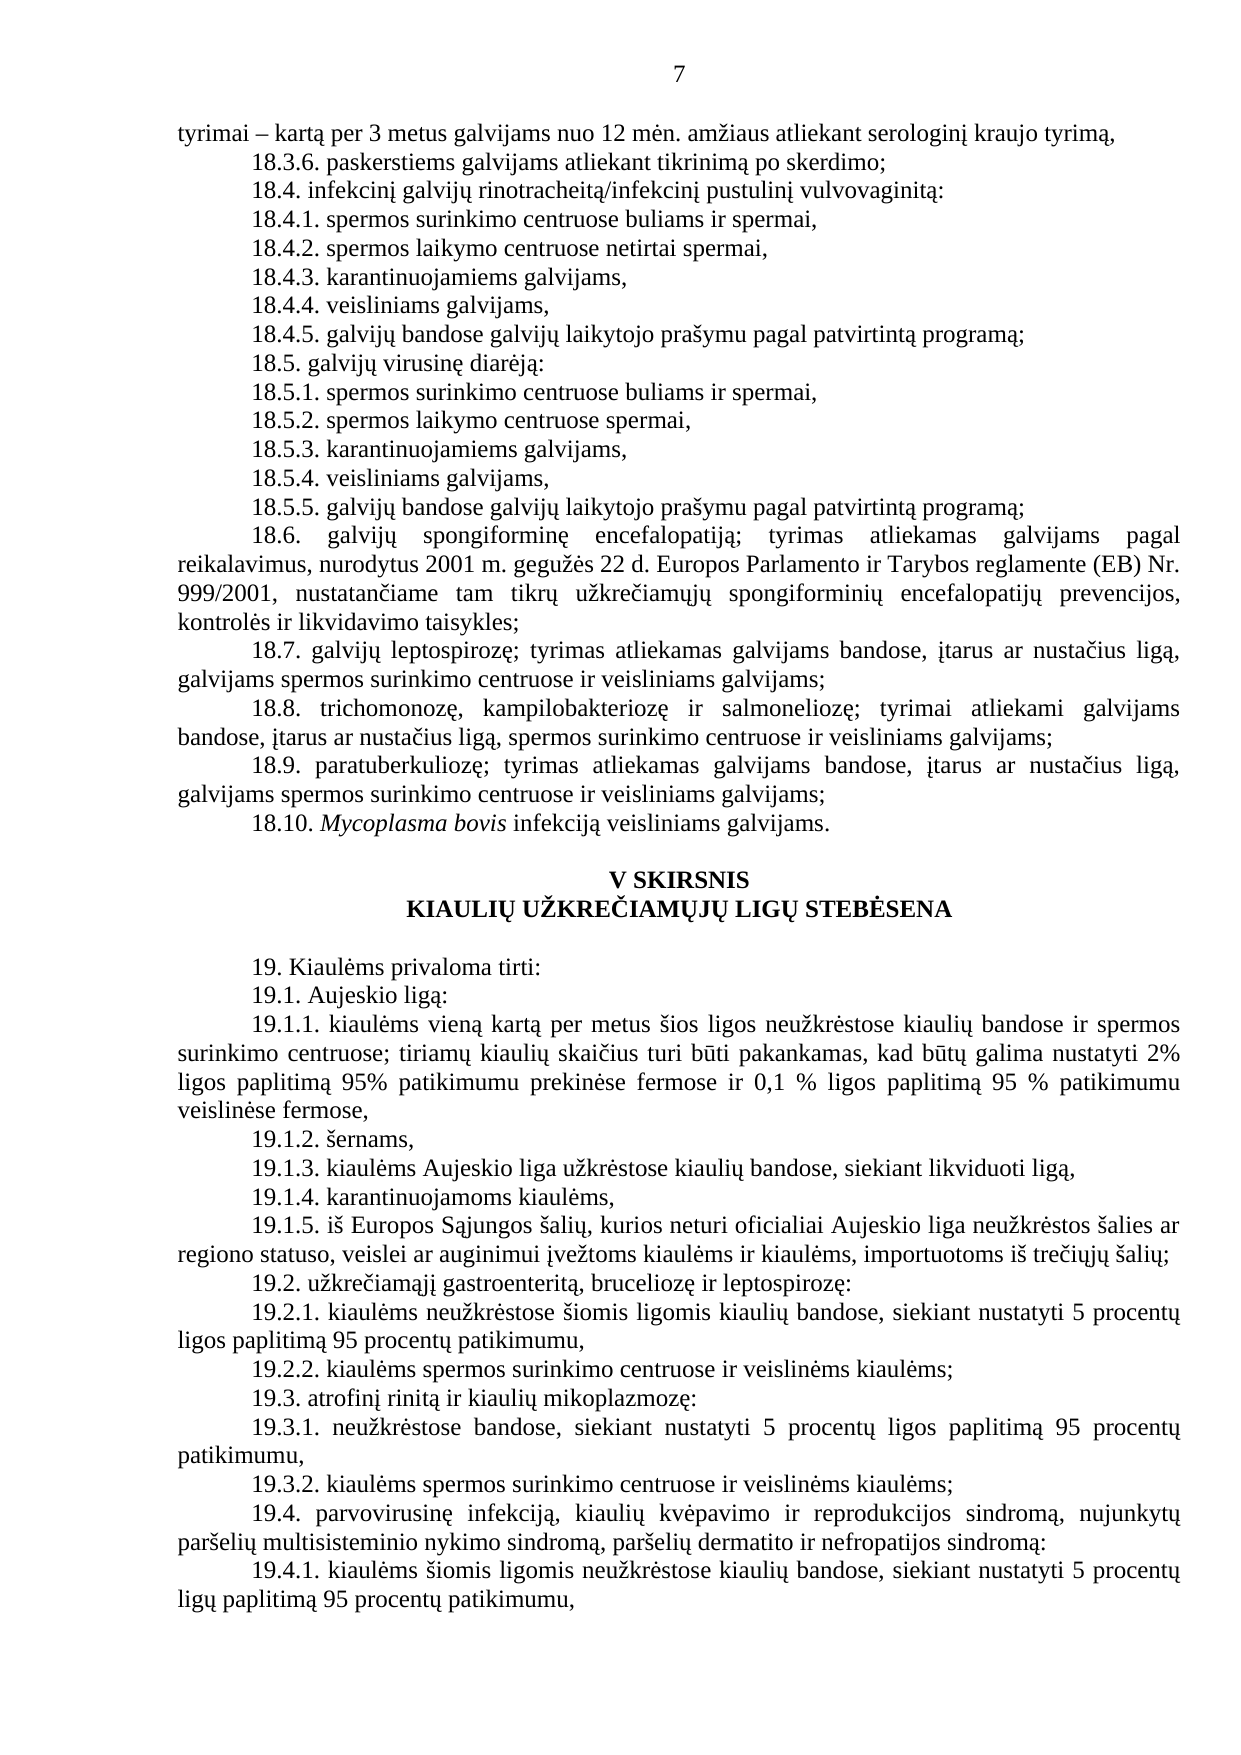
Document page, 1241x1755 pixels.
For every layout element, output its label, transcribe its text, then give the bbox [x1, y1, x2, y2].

text 19.2.1. kiaulėms neužkrėstose šiomis ligomis kiaulių bandose, siekiant nustatyti 5 procentų ligos paplitimą 95 procentų patikimumu, [177, 1297, 1181, 1354]
text 18.4.1. spermos surinkimo centruose buliams ir spermai, [177, 204, 1181, 233]
text 19.2. užkrečiamąjį gastroenteritą, bruceliozę ir leptospirozę: [177, 1268, 1181, 1297]
text 19.3.1. neužkrėstose bandose, siekiant nustatyti 5 procentų ligos paplitimą 95 procentų patikimumu, [177, 1412, 1181, 1469]
text 19.1.2. šernams, [177, 1124, 1181, 1153]
text 18.8. trichomonozę, kampilobakteriozę ir salmoneliozę; tyrimai atliekami galvijams bandose, įtarus ar nustačius ligą, spermos surinkimo centruose ir veisliniams galvijams; [177, 693, 1181, 751]
text 19.4. parvovirusinę infekciją, kiaulių kvėpavimo ir reprodukcijos sindromą, nujunkytų paršelių multisisteminio nykimo sindromą, paršelių dermatito ir nefropatijos sindromą: [177, 1498, 1181, 1556]
text 18.4.3. karantinuojamiems galvijams, [177, 262, 1181, 291]
text 19.3. atrofinį rinitą ir kiaulių mikoplazmozę: [177, 1383, 1181, 1412]
text KIAULIŲ UŽKREČIAMŲJŲ LIGŲ STEBĖSENA [177, 894, 1181, 923]
text 19.1.3. kiaulėms Aujeskio liga užkrėstose kiaulių bandose, siekiant likviduoti ligą, [177, 1153, 1181, 1182]
text 19.1.1. kiaulėms vieną kartą per metus šios ligos neužkrėstose kiaulių bandose ir spermos surinkimo centruose; tiriamų kiaulių skaičius turi būti pakankamas, kad būtų galima nustatyti 2% ligos paplitimą 95% patikimumu prekinėse fermose ir 0,1 % ligos paplitimą 95 % patikimumu veislinėse fermose, [177, 1009, 1181, 1124]
text 18.5.3. karantinuojamiems galvijams, [177, 434, 1181, 463]
text 18.5. galvijų virusinę diarėją: [177, 348, 1181, 377]
text 19.1.4. karantinuojamoms kiaulėms, [177, 1182, 1181, 1211]
text V SKIRSNIS [177, 866, 1181, 894]
text 18.4.5. galvijų bandose galvijų laikytojo prašymu pagal patvirtintą programą; [177, 319, 1181, 348]
text tyrimai – kartą per 3 metus galvijams nuo 12 mėn. amžiaus atliekant serologinį kraujo tyrimą, [177, 118, 1181, 147]
text 18.5.1. spermos surinkimo centruose buliams ir spermai, [177, 377, 1181, 406]
text 18.6. galvijų spongiforminę encefalopatiją; tyrimas atliekamas galvijams pagal reikalavimus, nurodytus 2001 m. gegužės 22 d. Europos Parlamento ir Tarybos reglamente (EB) Nr. 999/2001, nustatančiame tam tikrų užkrečiamųjų spongiforminių encefalopatijų prevencijos, kontrolės ir likvidavimo taisykles; [177, 521, 1181, 636]
text 18.7. galvijų leptospirozę; tyrimas atliekamas galvijams bandose, įtarus ar nustačius ligą, galvijams spermos surinkimo centruose ir veisliniams galvijams; [177, 636, 1181, 693]
text 18.4. infekcinį galvijų rinotracheitą/infekcinį pustulinį vulvovaginitą: [177, 176, 1181, 204]
text 19.3.2. kiaulėms spermos surinkimo centruose ir veislinėms kiaulėms; [177, 1469, 1181, 1498]
text 18.10. Mycoplasma bovis infekciją veisliniams galvijams. [177, 808, 1181, 837]
text 18.4.2. spermos laikymo centruose netirtai spermai, [177, 233, 1181, 262]
text 19.1. Aujeskio ligą: [177, 981, 1181, 1009]
text 19.1.5. iš Europos Sąjungos šalių, kurios neturi oficialiai Aujeskio liga neužkrėstos šalies ar regiono statuso, veislei ar auginimui įvežtoms kiaulėms ir kiaulėms, importuotoms iš trečiųjų šalių; [177, 1211, 1181, 1268]
text 19. Kiaulėms privaloma tirti: [177, 952, 1181, 981]
text 19.2.2. kiaulėms spermos surinkimo centruose ir veislinėms kiaulėms; [177, 1354, 1181, 1383]
text 18.4.4. veisliniams galvijams, [177, 291, 1181, 319]
text 18.3.6. paskerstiems galvijams atliekant tikrinimą po skerdimo; [177, 147, 1181, 176]
text 18.5.2. spermos laikymo centruose spermai, [177, 406, 1181, 434]
text 18.9. paratuberkuliozę; tyrimas atliekamas galvijams bandose, įtarus ar nustačius ligą, galvijams spermos surinkimo centruose ir veisliniams galvijams; [177, 751, 1181, 808]
text 18.5.5. galvijų bandose galvijų laikytojo prašymu pagal patvirtintą programą; [177, 492, 1181, 521]
text 18.5.4. veisliniams galvijams, [177, 463, 1181, 492]
text 19.4.1. kiaulėms šiomis ligomis neužkrėstose kiaulių bandose, siekiant nustatyti 5 procentų ligų paplitimą 95 procentų patikimumu, [177, 1556, 1181, 1613]
